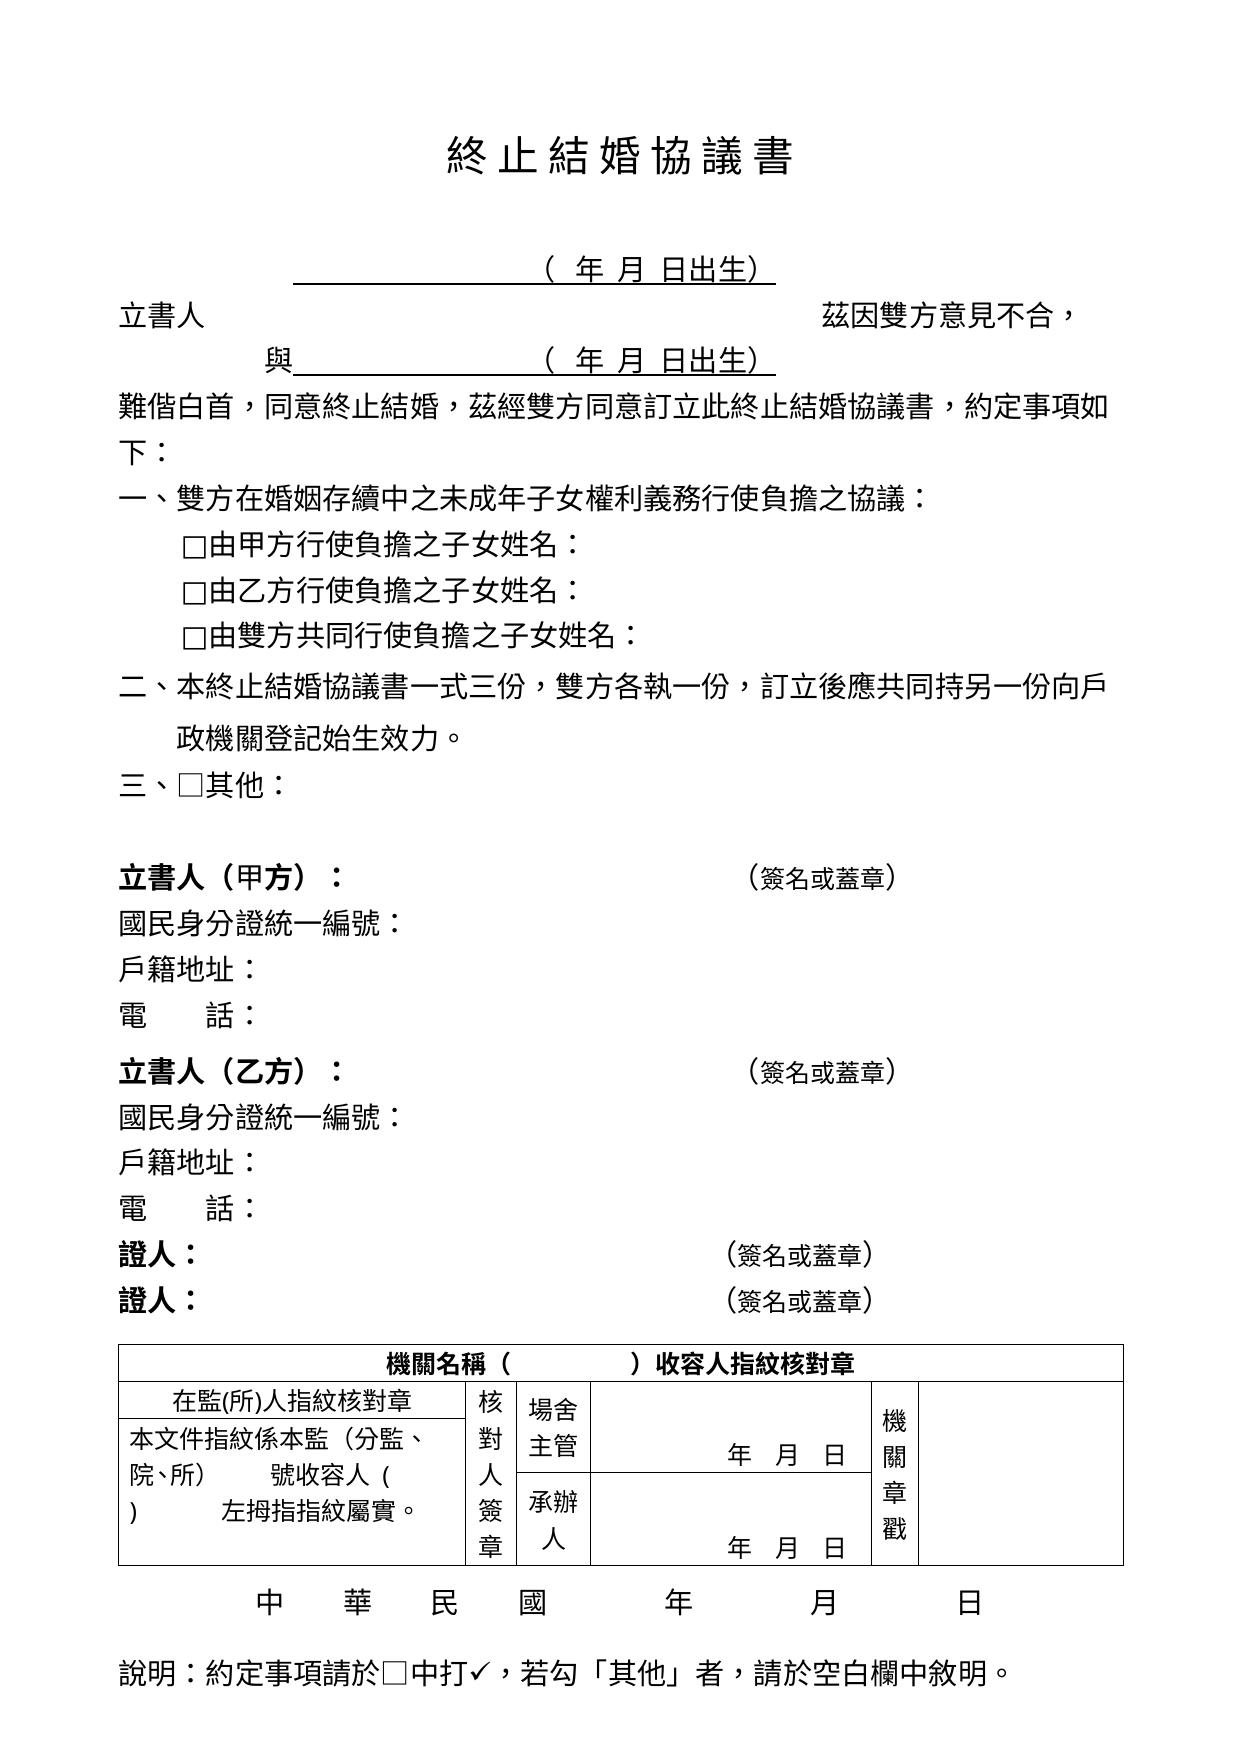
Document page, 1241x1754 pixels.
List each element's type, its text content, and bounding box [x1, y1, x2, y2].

text 證人： （簽名或蓋章） [118, 1275, 1122, 1321]
table_cell 機關章戳 [872, 1382, 918, 1565]
text 中 華 民 國 年 月 日 [118, 1577, 1122, 1622]
text 證人： （簽名或蓋章） [118, 1229, 1122, 1275]
text 國民身分證統一編號： [118, 1091, 1122, 1137]
text 一、雙方在婚姻存續中之未成年子女權利義務行使負擔之協議： [118, 473, 1122, 518]
table_cell 在監(所)人指紋核對章 [119, 1382, 465, 1418]
text 電 話： [118, 989, 1122, 1035]
text 二、本終止結婚協議書一式三份，雙方各執一份，訂立後應共同持另一份向戶政機關登記始生效力。 [118, 656, 1122, 760]
text 立書人（乙方）： （簽名或蓋章） [118, 1046, 1122, 1091]
table_header 機關名稱（ ）收容人指紋核對章 [119, 1345, 1123, 1381]
text 終 止 結 婚 協 議 書 [118, 123, 1122, 183]
text 難偕白首，同意終止結婚，茲經雙方同意訂立此終止結婚協議書，約定事項如下： [118, 381, 1122, 473]
text 與 （ 年 月 日出生） [118, 335, 1122, 381]
text □由雙方共同行使負擔之子女姓名： [181, 610, 1122, 656]
text 三、□其他： [118, 760, 1122, 806]
text （ 年 月 日出生） [118, 243, 1122, 289]
text □由乙方行使負擔之子女姓名： [181, 564, 1122, 610]
table_cell 年 月 日 [591, 1382, 871, 1472]
text □由甲方行使負擔之子女姓名： [181, 518, 1122, 564]
text 戶籍地址： [118, 1137, 1122, 1183]
table_cell 承辦人 [517, 1473, 590, 1565]
text 電 話： [118, 1183, 1122, 1229]
table_cell 核 對 人 簽 章 [466, 1382, 516, 1565]
text 國民身分證統一編號： [118, 898, 1122, 943]
text 戶籍地址： [118, 943, 1122, 989]
text 立書人 茲因雙方意見不合， [118, 289, 1122, 335]
table_cell 場舍 主管 [517, 1382, 590, 1472]
table_cell [919, 1382, 1123, 1565]
table_cell 年 月 日 [591, 1473, 871, 1565]
text 立書人（甲方）： （簽名或蓋章） [118, 852, 1122, 898]
table_cell 本文件指紋係本監（分監、院、所） 號收容人 ( ) 左拇指指紋屬實。 [119, 1419, 465, 1565]
text 說明：約定事項請於□中打，若勾「其他」者，請於空白欄中敘明。 [118, 1647, 1122, 1693]
